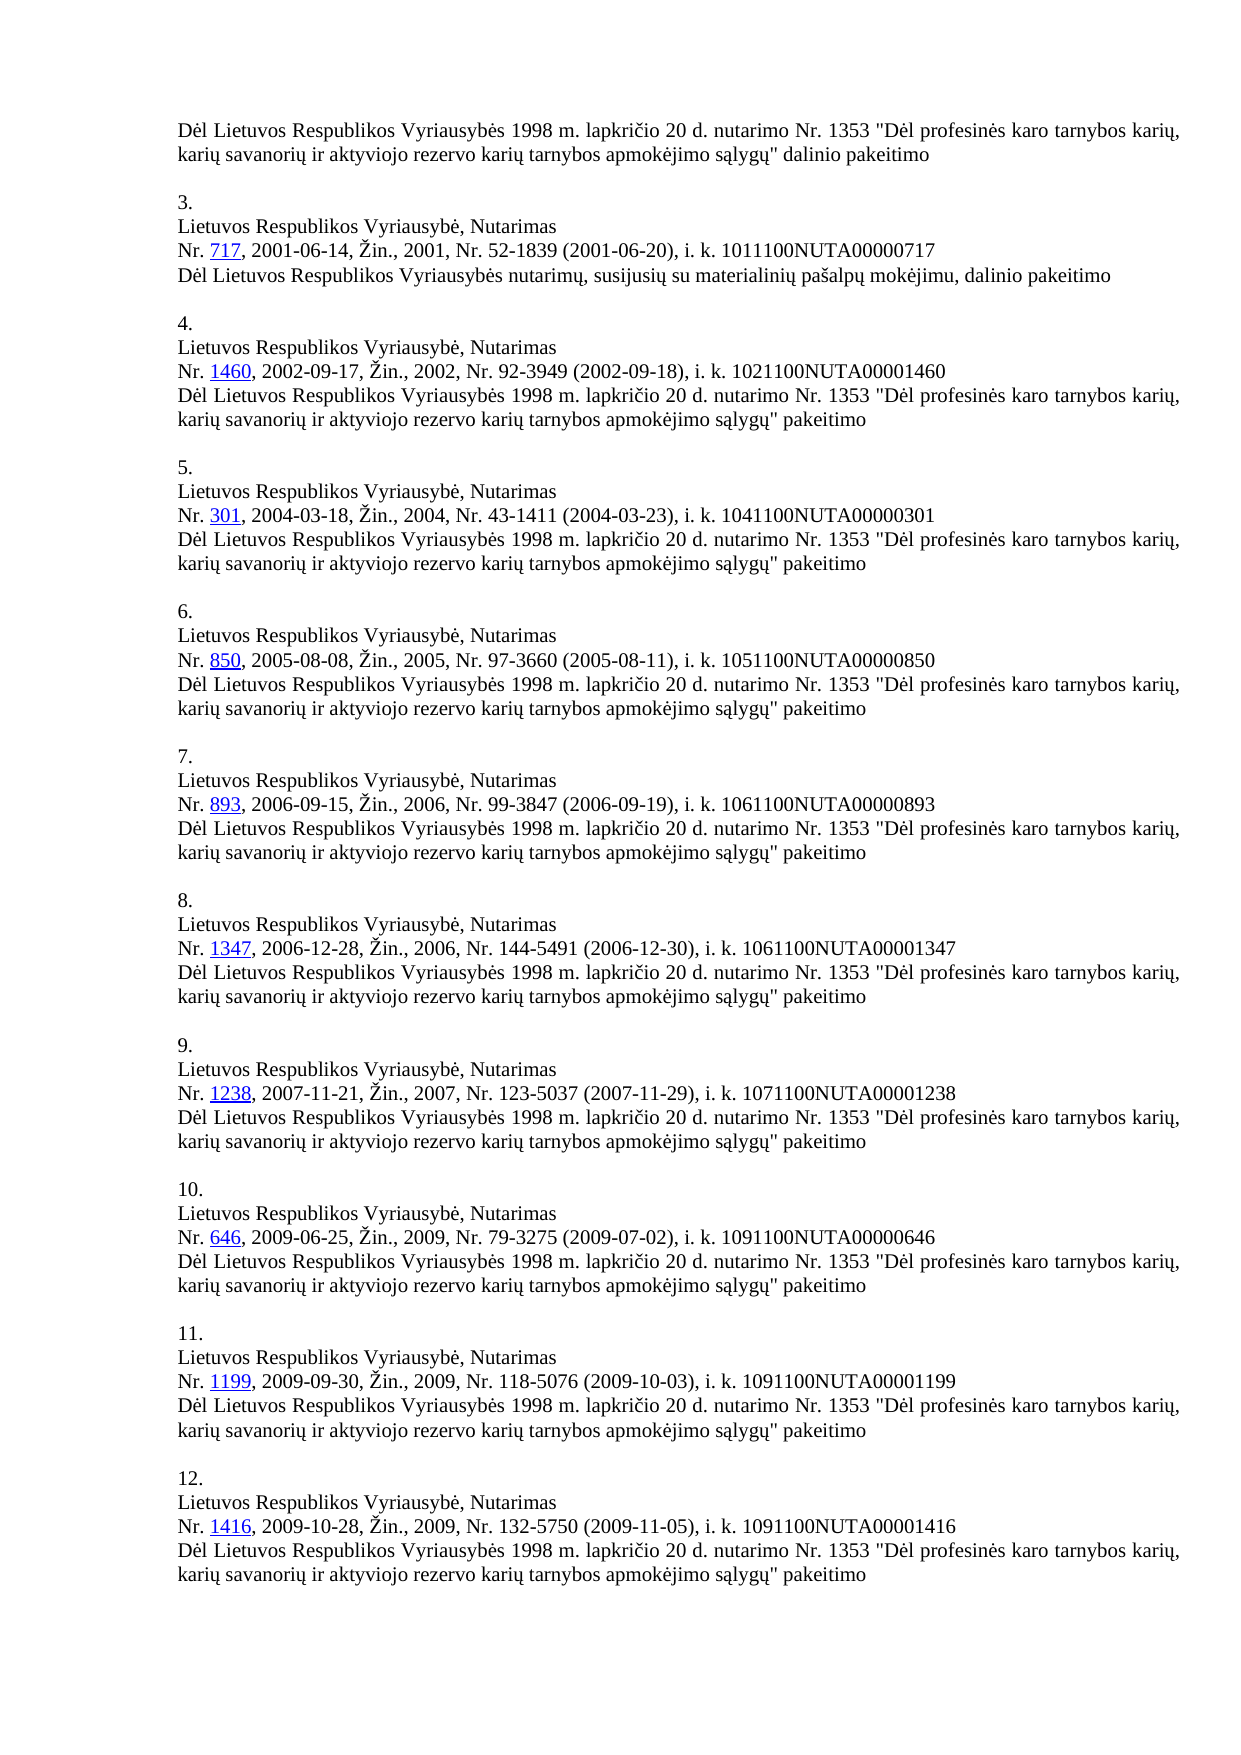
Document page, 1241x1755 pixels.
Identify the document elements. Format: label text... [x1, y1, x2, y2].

text 10. [177, 1177, 1181, 1201]
text Lietuvos Respublikos Vyriausybė, Nutarimas [177, 214, 1181, 238]
text Nr. 717, 2001-06-14, Žin., 2001, Nr. 52-1839 (2001-06-20), i. k. 1011100NUTA00000717 [177, 238, 1181, 262]
text 5. [177, 455, 1181, 479]
text 4. [177, 311, 1181, 335]
text Dėl Lietuvos Respublikos Vyriausybės 1998 m. lapkričio 20 d. nutarimo Nr. 1353 "Dėl profesinės karo tarnybos karių, karių savanorių ir aktyviojo rezervo karių tarnybos apmokėjimo sąlygų" pakeitimo [177, 1105, 1181, 1153]
text 12. [177, 1466, 1181, 1490]
text Lietuvos Respublikos Vyriausybė, Nutarimas [177, 479, 1181, 503]
text Nr. 893, 2006-09-15, Žin., 2006, Nr. 99-3847 (2006-09-19), i. k. 1061100NUTA00000893 [177, 792, 1181, 816]
text Dėl Lietuvos Respublikos Vyriausybės 1998 m. lapkričio 20 d. nutarimo Nr. 1353 "Dėl profesinės karo tarnybos karių, karių savanorių ir aktyviojo rezervo karių tarnybos apmokėjimo sąlygų" pakeitimo [177, 816, 1181, 864]
text Nr. 1238, 2007-11-21, Žin., 2007, Nr. 123-5037 (2007-11-29), i. k. 1071100NUTA00001238 [177, 1081, 1181, 1105]
text Nr. 850, 2005-08-08, Žin., 2005, Nr. 97-3660 (2005-08-11), i. k. 1051100NUTA00000850 [177, 647, 1181, 672]
text Nr. 1199, 2009-09-30, Žin., 2009, Nr. 118-5076 (2009-10-03), i. k. 1091100NUTA00001199 [177, 1369, 1181, 1393]
text Nr. 301, 2004-03-18, Žin., 2004, Nr. 43-1411 (2004-03-23), i. k. 1041100NUTA00000301 [177, 503, 1181, 527]
text Nr. 1460, 2002-09-17, Žin., 2002, Nr. 92-3949 (2002-09-18), i. k. 1021100NUTA00001460 [177, 359, 1181, 383]
text Dėl Lietuvos Respublikos Vyriausybės 1998 m. lapkričio 20 d. nutarimo Nr. 1353 "Dėl profesinės karo tarnybos karių, karių savanorių ir aktyviojo rezervo karių tarnybos apmokėjimo sąlygų" pakeitimo [177, 672, 1181, 720]
text 7. [177, 744, 1181, 768]
text Lietuvos Respublikos Vyriausybė, Nutarimas [177, 335, 1181, 359]
text Dėl Lietuvos Respublikos Vyriausybės 1998 m. lapkričio 20 d. nutarimo Nr. 1353 "Dėl profesinės karo tarnybos karių, karių savanorių ir aktyviojo rezervo karių tarnybos apmokėjimo sąlygų" pakeitimo [177, 527, 1181, 575]
text 11. [177, 1321, 1181, 1345]
text Nr. 1416, 2009-10-28, Žin., 2009, Nr. 132-5750 (2009-11-05), i. k. 1091100NUTA00001416 [177, 1514, 1181, 1538]
text 9. [177, 1032, 1181, 1057]
text Lietuvos Respublikos Vyriausybė, Nutarimas [177, 1345, 1181, 1369]
text 6. [177, 599, 1181, 623]
text Dėl Lietuvos Respublikos Vyriausybės 1998 m. lapkričio 20 d. nutarimo Nr. 1353 "Dėl profesinės karo tarnybos karių, karių savanorių ir aktyviojo rezervo karių tarnybos apmokėjimo sąlygų" pakeitimo [177, 1393, 1181, 1442]
text Dėl Lietuvos Respublikos Vyriausybės 1998 m. lapkričio 20 d. nutarimo Nr. 1353 "Dėl profesinės karo tarnybos karių, karių savanorių ir aktyviojo rezervo karių tarnybos apmokėjimo sąlygų" pakeitimo [177, 1249, 1181, 1297]
text Dėl Lietuvos Respublikos Vyriausybės 1998 m. lapkričio 20 d. nutarimo Nr. 1353 "Dėl profesinės karo tarnybos karių, karių savanorių ir aktyviojo rezervo karių tarnybos apmokėjimo sąlygų" pakeitimo [177, 1538, 1181, 1586]
text Nr. 646, 2009-06-25, Žin., 2009, Nr. 79-3275 (2009-07-02), i. k. 1091100NUTA00000646 [177, 1225, 1181, 1249]
text Nr. 1347, 2006-12-28, Žin., 2006, Nr. 144-5491 (2006-12-30), i. k. 1061100NUTA00001347 [177, 936, 1181, 960]
text Lietuvos Respublikos Vyriausybė, Nutarimas [177, 623, 1181, 647]
text Dėl Lietuvos Respublikos Vyriausybės 1998 m. lapkričio 20 d. nutarimo Nr. 1353 "Dėl profesinės karo tarnybos karių, karių savanorių ir aktyviojo rezervo karių tarnybos apmokėjimo sąlygų" pakeitimo [177, 960, 1181, 1008]
text Dėl Lietuvos Respublikos Vyriausybės 1998 m. lapkričio 20 d. nutarimo Nr. 1353 "Dėl profesinės karo tarnybos karių, karių savanorių ir aktyviojo rezervo karių tarnybos apmokėjimo sąlygų" dalinio pakeitimo [177, 118, 1181, 166]
text Dėl Lietuvos Respublikos Vyriausybės nutarimų, susijusių su materialinių pašalpų mokėjimu, dalinio pakeitimo [177, 262, 1181, 287]
text Lietuvos Respublikos Vyriausybė, Nutarimas [177, 1490, 1181, 1514]
text Lietuvos Respublikos Vyriausybė, Nutarimas [177, 1201, 1181, 1225]
text Lietuvos Respublikos Vyriausybė, Nutarimas [177, 768, 1181, 792]
text Lietuvos Respublikos Vyriausybė, Nutarimas [177, 1057, 1181, 1081]
text Dėl Lietuvos Respublikos Vyriausybės 1998 m. lapkričio 20 d. nutarimo Nr. 1353 "Dėl profesinės karo tarnybos karių, karių savanorių ir aktyviojo rezervo karių tarnybos apmokėjimo sąlygų" pakeitimo [177, 383, 1181, 431]
text 8. [177, 888, 1181, 912]
text 3. [177, 190, 1181, 214]
text Lietuvos Respublikos Vyriausybė, Nutarimas [177, 912, 1181, 936]
